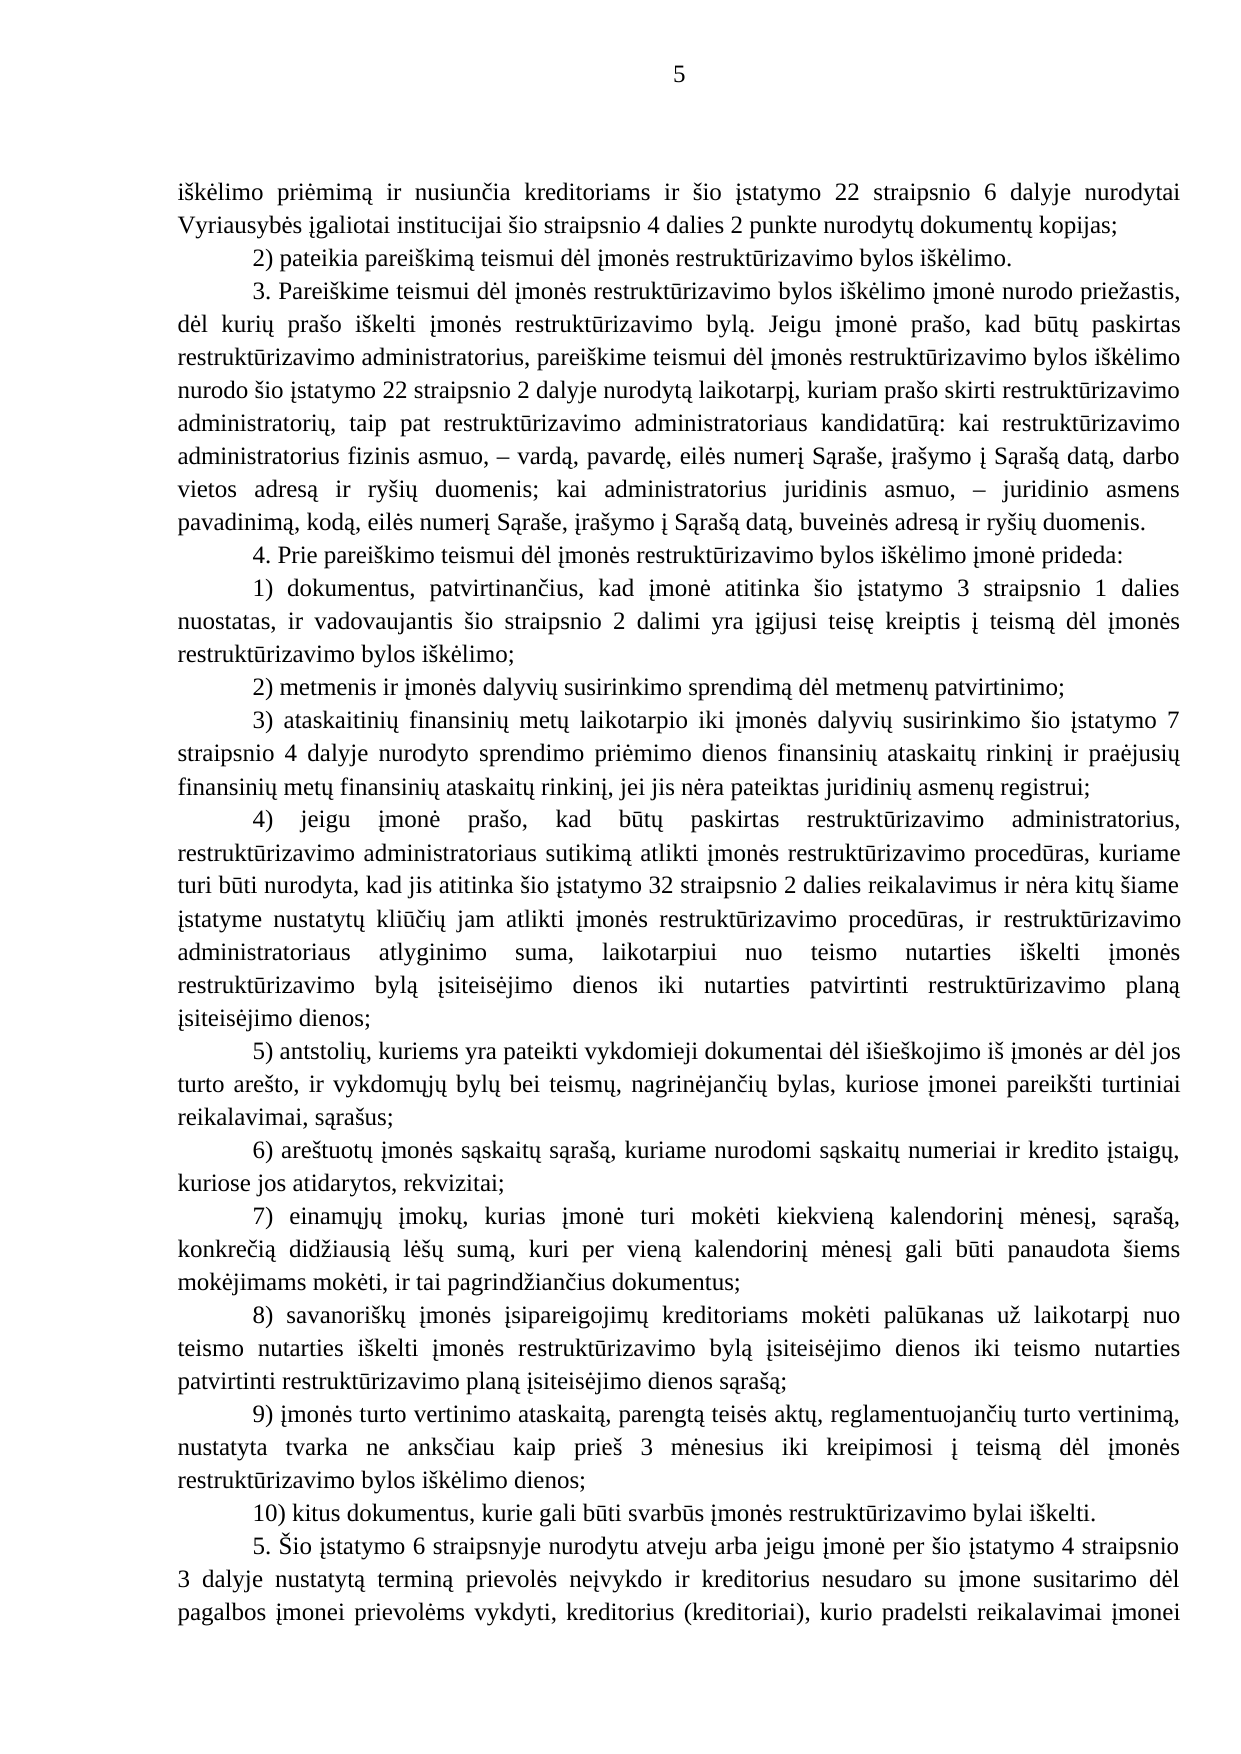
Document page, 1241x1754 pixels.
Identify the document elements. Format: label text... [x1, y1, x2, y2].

text 8) savanoriškų įmonės įsipareigojimų kreditoriams mokėti palūkanas už laikotarpį nuo teismo nutarties iškelti įmonės restruktūrizavimo bylą įsiteisėjimo dienos iki teismo nutarties patvirtinti restruktūrizavimo planą įsiteisėjimo dienos sąrašą; [177, 1300, 1181, 1395]
text 3) ataskaitinių finansinių metų laikotarpio iki įmonės dalyvių susirinkimo šio įstatymo 7 straipsnio 4 dalyje nurodyto sprendimo priėmimo dienos finansinių ataskaitų rinkinį ir praėjusių finansinių metų finansinių ataskaitų rinkinį, jei jis nėra pateiktas juridinių asmenų registrui; [177, 706, 1181, 800]
text 10) kitus dokumentus, kurie gali būti svarbūs įmonės restruktūrizavimo bylai iškelti. [177, 1498, 1181, 1527]
text 4. Prie pareiškimo teismui dėl įmonės restruktūrizavimo bylos iškėlimo įmonė prideda: [177, 540, 1180, 569]
text 2) pateikia pareiškimą teismui dėl įmonės restruktūrizavimo bylos iškėlimo. [177, 243, 1181, 272]
text 1) dokumentus, patvirtinančius, kad įmonė atitinka šio įstatymo 3 straipsnio 1 dalies nuostatas, ir vadovaujantis šio straipsnio 2 dalimi yra įgijusi teisę kreiptis į teismą dėl įmonės restruktūrizavimo bylos iškėlimo; [177, 573, 1181, 668]
text 7) einamųjų įmokų, kurias įmonė turi mokėti kiekvieną kalendorinį mėnesį, sąrašą, konkrečią didžiausią lėšų sumą, kuri per vieną kalendorinį mėnesį gali būti panaudota šiems mokėjimams mokėti, ir tai pagrindžiančius dokumentus; [177, 1201, 1181, 1296]
text 5) antstolių, kuriems yra pateikti vykdomieji dokumentai dėl išieškojimo iš įmonės ar dėl jos turto arešto, ir vykdomųjų bylų bei teismų, nagrinėjančių bylas, kuriose įmonei pareikšti turtiniai reikalavimai, sąrašus; [177, 1036, 1181, 1131]
text 3. Pareiškime teismui dėl įmonės restruktūrizavimo bylos iškėlimo įmonė nurodo priežastis, dėl kurių prašo iškelti įmonės restruktūrizavimo bylą. Jeigu įmonė prašo, kad būtų paskirtas restruktūrizavimo administratorius, pareiškime teismui dėl įmonės restruktūrizavimo bylos iškėlimo nurodo šio įstatymo 22 straipsnio 2 dalyje nurodytą laikotarpį, kuriam prašo skirti restruktūrizavimo administratorių, taip pat restruktūrizavimo administratoriaus kandidatūrą: kai restruktūrizavimo administratorius fizinis asmuo, – vardą, pavardę, eilės numerį Sąraše, įrašymo į Sąrašą datą, darbo vietos adresą ir ryšių duomenis; kai administratorius juridinis asmuo, – juridinio asmens pavadinimą, kodą, eilės numerį Sąraše, įrašymo į Sąrašą datą, buveinės adresą ir ryšių duomenis. [177, 276, 1181, 536]
text 2) metmenis ir įmonės dalyvių susirinkimo sprendimą dėl metmenų patvirtinimo; [177, 672, 1180, 701]
text 5. Šio įstatymo 6 straipsnyje nurodytu atveju arba jeigu įmonė per šio įstatymo 4 straipsnio 3 dalyje nustatytą terminą prievolės neįvykdo ir kreditorius nesudaro su įmone susitarimo dėl pagalbos įmonei prievolėms vykdyti, kreditorius (kreditoriai), kurio pradelsti reikalavimai įmonei [177, 1531, 1181, 1626]
text 4) jeigu įmonė prašo, kad būtų paskirtas restruktūrizavimo administratorius, restruktūrizavimo administratoriaus sutikimą atlikti įmonės restruktūrizavimo procedūras, kuriame turi būti nurodyta, kad jis atitinka šio įstatymo 32 straipsnio 2 dalies reikalavimus ir nėra kitų šiame įstatyme nustatytų kliūčių jam atlikti įmonės restruktūrizavimo procedūras, ir restruktūrizavimo administratoriaus atlyginimo suma, laikotarpiui nuo teismo nutarties iškelti įmonės restruktūrizavimo bylą įsiteisėjimo dienos iki nutarties patvirtinti restruktūrizavimo planą įsiteisėjimo dienos; [177, 804, 1181, 1031]
text 6) areštuotų įmonės sąskaitų sąrašą, kuriame nurodomi sąskaitų numeriai ir kredito įstaigų, kuriose jos atidarytos, rekvizitai; [177, 1135, 1181, 1197]
text iškėlimo priėmimą ir nusiunčia kreditoriams ir šio įstatymo 22 straipsnio 6 dalyje nurodytai Vyriausybės įgaliotai institucijai šio straipsnio 4 dalies 2 punkte nurodytų dokumentų kopijas; [177, 177, 1181, 239]
text 9) įmonės turto vertinimo ataskaitą, parengtą teisės aktų, reglamentuojančių turto vertinimą, nustatyta tvarka ne anksčiau kaip prieš 3 mėnesius iki kreipimosi į teismą dėl įmonės restruktūrizavimo bylos iškėlimo dienos; [177, 1399, 1181, 1494]
